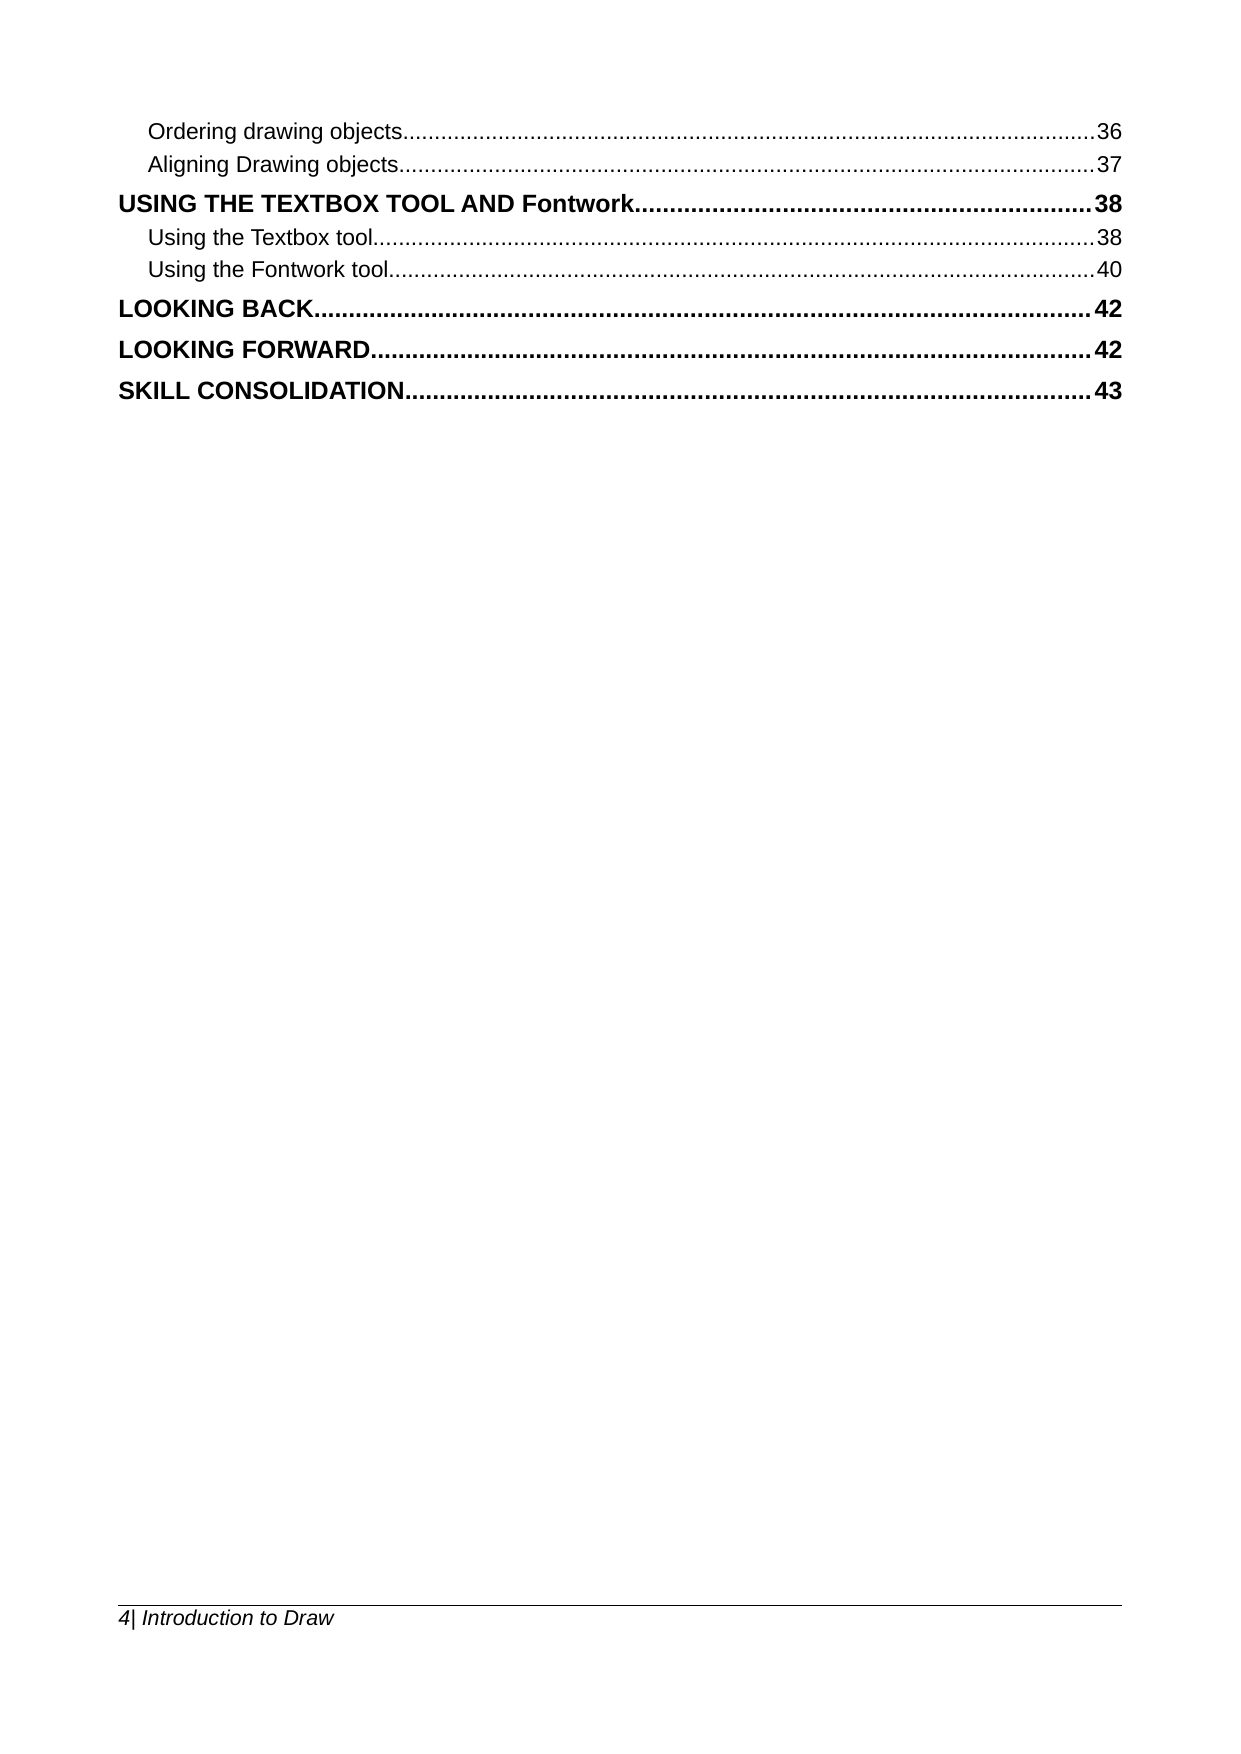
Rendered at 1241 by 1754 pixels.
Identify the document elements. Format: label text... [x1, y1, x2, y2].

text Ordering drawing objects 36 [148, 118, 1122, 144]
text Aligning Drawing objects 37 [148, 151, 1122, 177]
text USING THE TEXTBOX TOOL AND Fontwork 38 [118, 189, 1122, 218]
text LOOKING BACK 42 [118, 294, 1122, 323]
text SKILL CONSOLIDATION 43 [118, 376, 1122, 404]
text LOOKING FORWARD 42 [118, 335, 1122, 364]
text Using the Fontwork tool 40 [148, 256, 1122, 282]
text Using the Textbox tool 38 [148, 224, 1122, 250]
